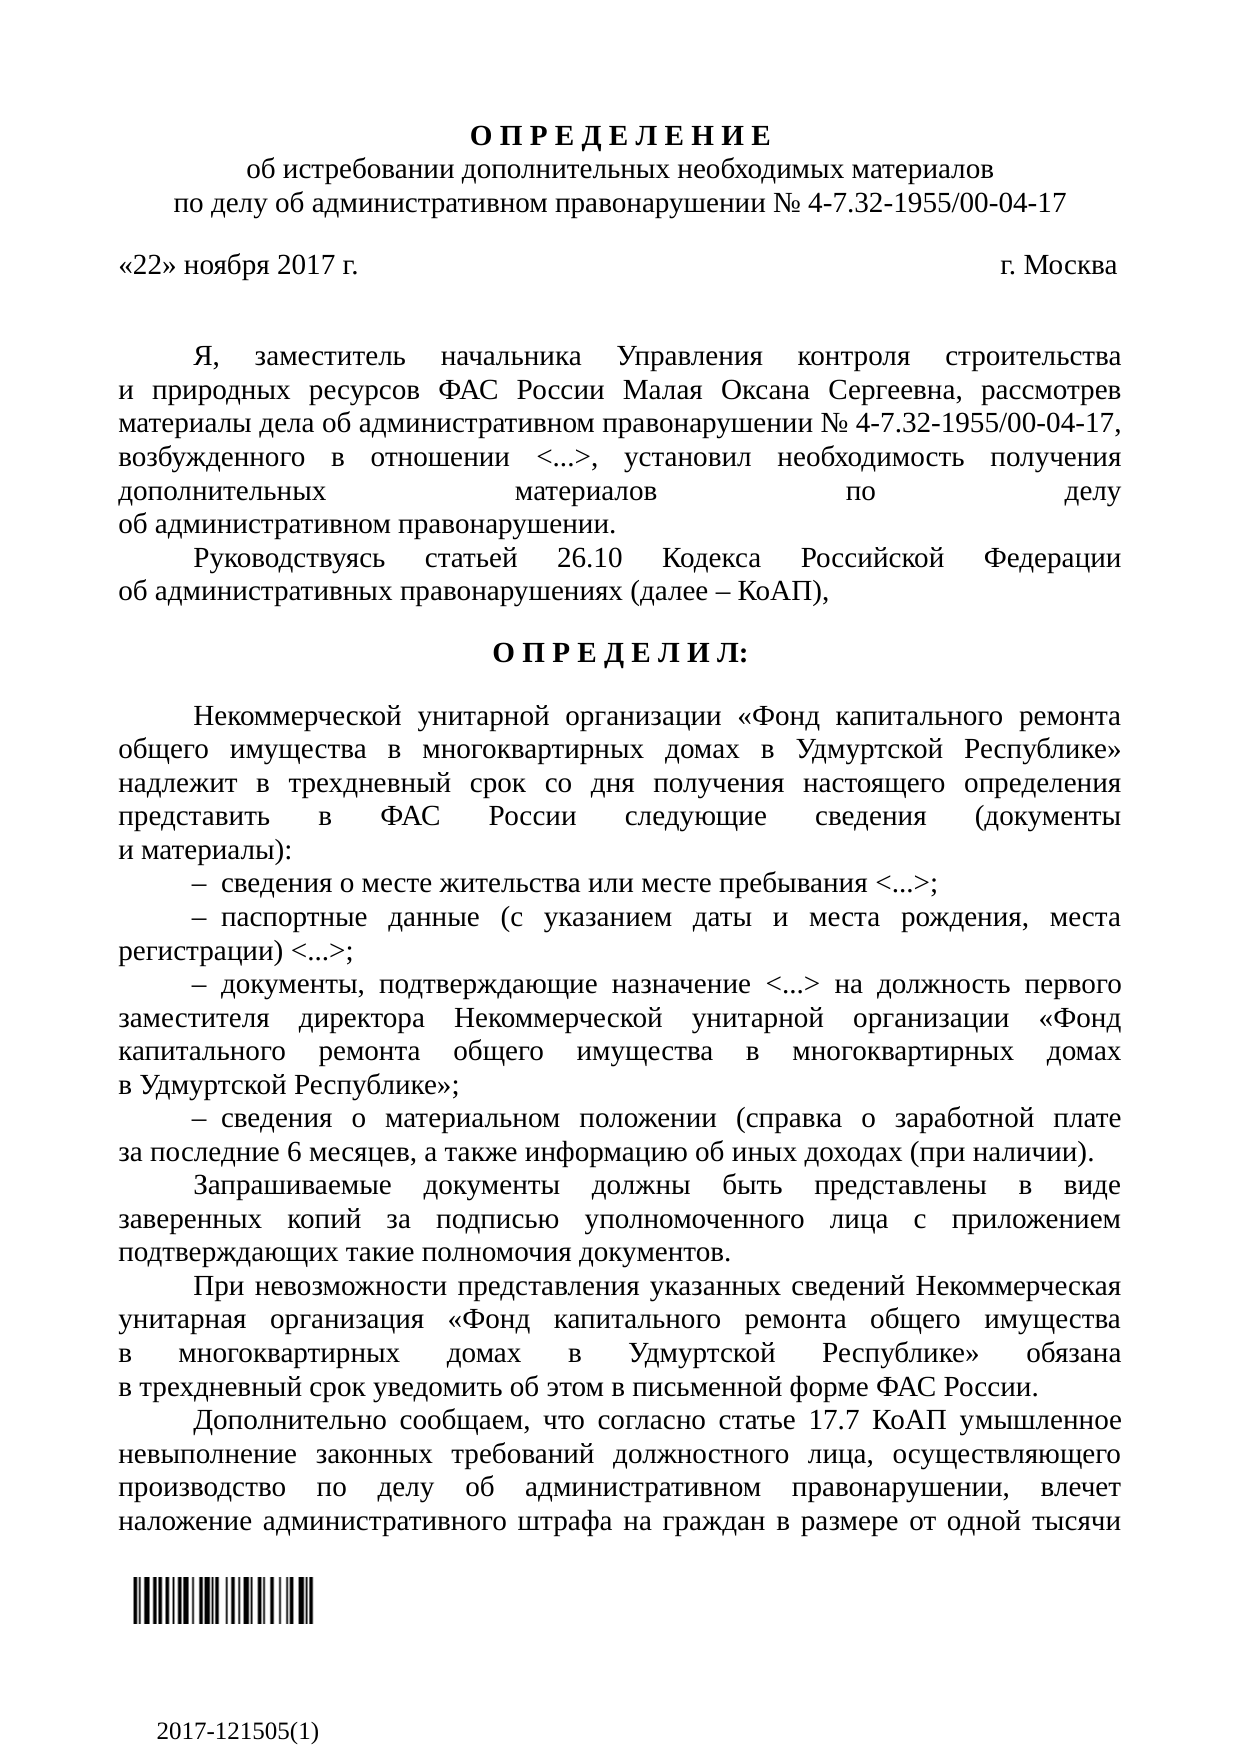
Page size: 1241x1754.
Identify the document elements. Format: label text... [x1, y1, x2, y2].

text О П Р Е Д Е Л И Л: [118, 636, 1122, 669]
text При невозможности представления указанных сведений Некоммерческая унитарная организация «Фонд капитального ремонта общего имущества в многоквартирных домах в Удмуртской Республике» обязана в трехдневный срок уведомить об этом в письменной форме ФАС России. [118, 1268, 1122, 1402]
text «22» ноября 2017 г. г. Москва [118, 247, 1122, 281]
text О П Р Е Д Е Л Е Н И Е [118, 118, 1122, 152]
text Руководствуясь статьей 26.10 Кодекса Российской Федерации об административных правонарушениях (далее – КоАП), [118, 540, 1122, 607]
text по делу об административном правонарушении № 4-7.32-1955/00-04-17 [118, 185, 1122, 219]
text – сведения о материальном положении (справка о заработной плате за последние 6 месяцев, а также информацию об иных доходах (при наличии). [118, 1100, 1122, 1167]
text Некоммерческой унитарной организации «Фонд капитального ремонта общего имущества в многоквартирных домах в Удмуртской Республике» надлежит в трехдневный срок со дня получения настоящего определения представить в ФАС России следующие сведения (документы и материалы): [118, 698, 1122, 866]
text – сведения о месте жительства или месте пребывания <...>; [118, 866, 1122, 899]
text – документы, подтверждающие назначение <...> на должность первого заместителя директора Некоммерческой унитарной организации «Фонд капитального ремонта общего имущества в многоквартирных домах в Удмуртской Республике»; [118, 966, 1122, 1100]
text Дополнительно сообщаем, что согласно статье 17.7 КоАП умышленное невыполнение законных требований должностного лица, осуществляющего производство по делу об административном правонарушении, влечет наложение административного штрафа на граждан в размере от одной тысячи [118, 1402, 1122, 1536]
picture [118, 1577, 331, 1624]
text Запрашиваемые документы должны быть представлены в виде заверенных копий за подписью уполномоченного лица с приложением подтверждающих такие полномочия документов. [118, 1167, 1122, 1268]
text Я, заместитель начальника Управления контроля строительства и природных ресурсов ФАС России Малая Оксана Сергеевна, рассмотрев материалы дела об административном правонарушении № 4-7.32-1955/00-04-17, возбужденного в отношении <...>, установил необходимость получения дополнительных материалов по делу об административном правонарушении. [118, 338, 1122, 540]
text – паспортные данные (с указанием даты и места рождения, места регистрации) <...>; [118, 899, 1122, 966]
text об истребовании дополнительных необходимых материалов [118, 152, 1122, 185]
